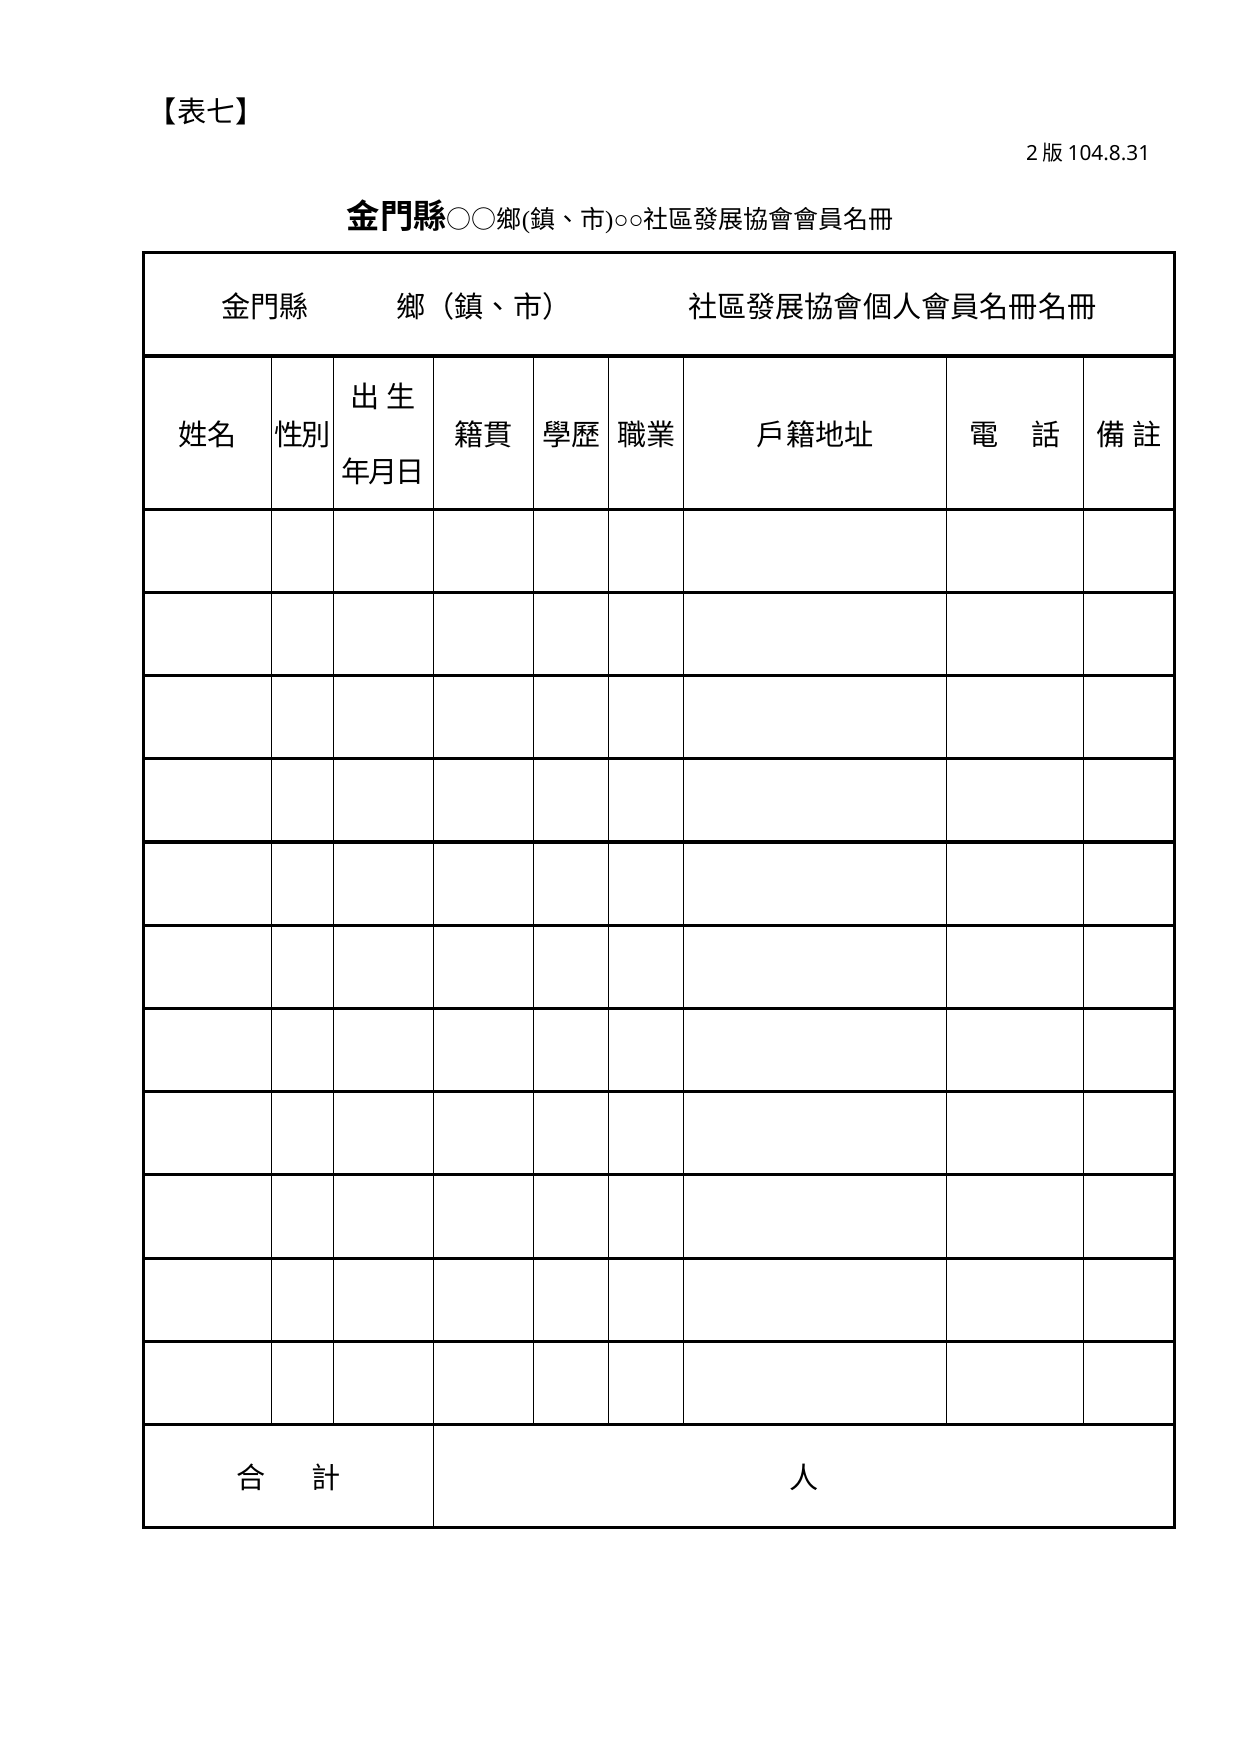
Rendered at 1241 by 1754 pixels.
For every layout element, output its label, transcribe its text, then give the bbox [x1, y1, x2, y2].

table_cell 職業 [609, 358, 683, 507]
table_cell 電 話 [947, 358, 1083, 507]
table_cell [434, 511, 533, 591]
table_cell [272, 760, 333, 840]
table_cell [684, 594, 946, 674]
table_cell [534, 760, 608, 840]
table_cell [684, 760, 946, 840]
table_cell 合 計 [145, 1426, 433, 1526]
table_cell [272, 511, 333, 591]
table_cell [145, 1343, 271, 1423]
table_cell [1084, 1093, 1173, 1173]
table_cell [609, 927, 683, 1007]
table_cell [609, 511, 683, 591]
table_cell [534, 1176, 608, 1257]
table_cell [947, 511, 1083, 591]
table_cell [1084, 1343, 1173, 1423]
table_cell [684, 1010, 946, 1090]
table_cell [684, 1176, 946, 1257]
table_cell [272, 844, 333, 924]
table_cell [609, 1343, 683, 1423]
table_cell [145, 1176, 271, 1257]
table_cell [272, 594, 333, 674]
table_cell [434, 677, 533, 757]
table_cell [145, 844, 271, 924]
table_cell [684, 1343, 946, 1423]
table_cell [947, 927, 1083, 1007]
text 金門縣○○鄉(鎮、市)○○社區發展協會會員名冊 [148, 176, 1092, 251]
text 2版 104.8.31 [1026, 136, 1158, 166]
table_cell [434, 760, 533, 840]
table_cell 戶籍地址 [684, 358, 946, 507]
table_cell [434, 1093, 533, 1173]
table_cell [609, 1176, 683, 1257]
table_cell [609, 677, 683, 757]
table_cell [434, 1260, 533, 1340]
table_cell [684, 927, 946, 1007]
table_cell [684, 511, 946, 591]
table_cell [1084, 594, 1173, 674]
table_cell [534, 844, 608, 924]
table_cell [947, 760, 1083, 840]
table_cell [684, 677, 946, 757]
table_cell [609, 844, 683, 924]
table_cell [334, 844, 433, 924]
table_cell [947, 677, 1083, 757]
table_cell [145, 760, 271, 840]
table_cell [947, 594, 1083, 674]
table_cell [534, 1010, 608, 1090]
table_cell [145, 1093, 271, 1173]
table_cell [534, 1093, 608, 1173]
table_cell [534, 677, 608, 757]
table_cell [534, 927, 608, 1007]
table_header 金門縣 鄉（鎮、市） 社區發展協會個人會員名冊名冊 [145, 254, 1173, 354]
table_cell [947, 1093, 1083, 1173]
table_cell [334, 511, 433, 591]
table_cell [684, 1093, 946, 1173]
table_cell [272, 677, 333, 757]
table_cell [334, 1260, 433, 1340]
table_cell [434, 1010, 533, 1090]
table_cell 性別 [272, 358, 333, 507]
table_cell 籍貫 [434, 358, 533, 507]
table_cell [145, 1010, 271, 1090]
table_cell [272, 1010, 333, 1090]
table_cell [334, 1093, 433, 1173]
table_cell 人 [434, 1426, 1173, 1526]
table_cell [1084, 1010, 1173, 1090]
table_cell [534, 1343, 608, 1423]
table_cell [145, 594, 271, 674]
table_cell [609, 1010, 683, 1090]
table_cell [272, 1343, 333, 1423]
table_cell [145, 927, 271, 1007]
table_cell 備 註 [1084, 358, 1173, 507]
table_cell [334, 927, 433, 1007]
table_cell [609, 1093, 683, 1173]
table_cell [1084, 927, 1173, 1007]
table_cell 出 生 年月日 [334, 358, 433, 507]
table_cell [1084, 844, 1173, 924]
table_cell 姓名 [145, 358, 271, 507]
table_cell [334, 594, 433, 674]
table_cell [947, 1260, 1083, 1340]
table_cell [334, 1176, 433, 1257]
table_cell [272, 1176, 333, 1257]
table_cell [1084, 1176, 1173, 1257]
table_cell [534, 1260, 608, 1340]
text [1011, 128, 1173, 184]
table_cell [609, 594, 683, 674]
table_cell [334, 1010, 433, 1090]
table_cell [145, 677, 271, 757]
table_cell [947, 1010, 1083, 1090]
table_cell [947, 1176, 1083, 1257]
table_cell [609, 760, 683, 840]
table_cell [272, 927, 333, 1007]
table_cell [145, 511, 271, 591]
table_cell [334, 677, 433, 757]
table_cell [684, 1260, 946, 1340]
table_cell [1084, 1260, 1173, 1340]
table_cell [434, 594, 533, 674]
table_cell 學歷 [534, 358, 608, 507]
table_cell [947, 1343, 1083, 1423]
table_cell [434, 1343, 533, 1423]
table_cell [534, 594, 608, 674]
table_cell [609, 1260, 683, 1340]
table_cell [1084, 677, 1173, 757]
table_cell [684, 844, 946, 924]
table_cell [334, 760, 433, 840]
table_cell [1084, 760, 1173, 840]
table_cell [272, 1260, 333, 1340]
table_cell [434, 844, 533, 924]
table_cell [1084, 511, 1173, 591]
table_cell [434, 1176, 533, 1257]
table_cell [434, 927, 533, 1007]
table_cell [947, 844, 1083, 924]
table_cell [272, 1093, 333, 1173]
table_cell [334, 1343, 433, 1423]
table_cell [534, 511, 608, 591]
table_cell [145, 1260, 271, 1340]
